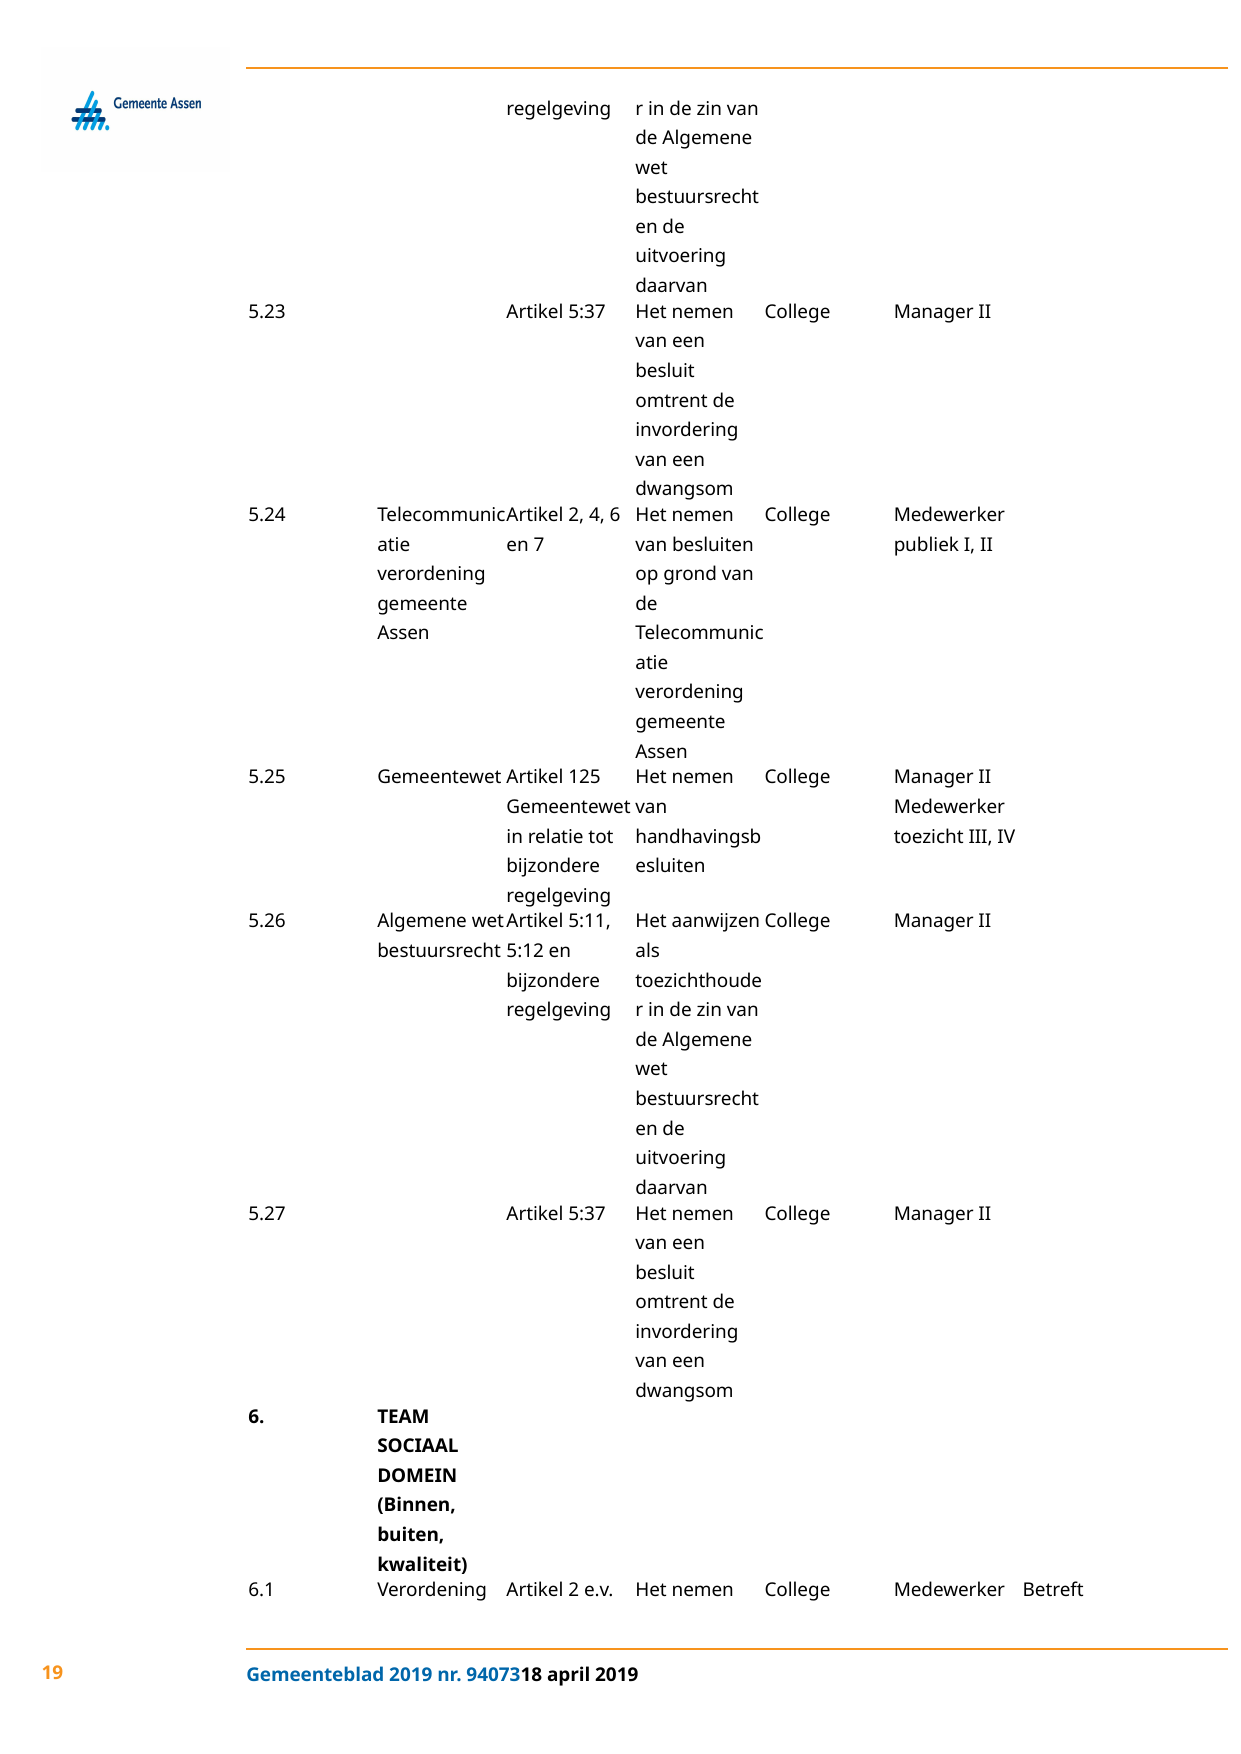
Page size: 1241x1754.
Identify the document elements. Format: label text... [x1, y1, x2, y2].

table_cell College [764, 1200, 893, 1403]
table_cell 5.26 [248, 908, 377, 1200]
table_cell Verordening [377, 1577, 506, 1602]
table_cell [1023, 501, 1152, 764]
table_cell Artikel 5:37 [506, 1200, 635, 1403]
table_cell Manager II [894, 298, 1022, 501]
table_cell [764, 95, 893, 298]
table_cell College [764, 501, 893, 764]
picture [41, 47, 231, 172]
table_cell [1023, 298, 1152, 501]
table_cell Telecommunicatie verordening gemeente Assen [377, 501, 506, 764]
table_cell Manager II Medewerker toezicht III, IV [894, 764, 1022, 908]
table_cell [764, 1403, 893, 1577]
table_cell Artikel 125 Gemeentewet in relatie tot bijzondere regelgeving [506, 764, 635, 908]
table_cell [635, 1403, 764, 1577]
table_cell [1023, 764, 1152, 908]
table_cell Het aanwijzen als toezichthouder in de zin van de Algemene wet bestuursrecht en de uitvoering daarvan [635, 908, 764, 1200]
table_cell Artikel 2, 4, 6 en 7 [506, 501, 635, 764]
table_cell [377, 95, 506, 298]
table_cell College [764, 1577, 893, 1602]
table_cell TEAM SOCIAAL DOMEIN (Binnen, buiten, kwaliteit) [377, 1403, 506, 1577]
table_cell Manager II [894, 908, 1022, 1200]
table_cell 5.27 [248, 1200, 377, 1403]
table_cell [1023, 1403, 1152, 1577]
table_cell Betreft [1023, 1577, 1152, 1602]
table_cell College [764, 908, 893, 1200]
table_cell regelgeving [506, 95, 635, 298]
table_cell Het nemen van handhavingsbesluiten [635, 764, 764, 908]
table_cell Gemeentewet [377, 764, 506, 908]
table_cell 5.25 [248, 764, 377, 908]
table_cell Manager II [894, 1200, 1022, 1403]
table_cell [377, 1200, 506, 1403]
table_cell 6. [248, 1403, 377, 1577]
table_cell [248, 95, 377, 298]
table_cell Medewerker [894, 1577, 1022, 1602]
table_cell Artikel 2 e.v. [506, 1577, 635, 1602]
table_cell [1023, 95, 1152, 298]
table_cell Het nemen [635, 1577, 764, 1602]
table_cell College [764, 298, 893, 501]
table_cell [894, 95, 1022, 298]
table_cell Medewerker publiek I, II [894, 501, 1022, 764]
table_cell College [764, 764, 893, 908]
table_cell [894, 1403, 1022, 1577]
table_cell Artikel 5:11, 5:12 en bijzondere regelgeving [506, 908, 635, 1200]
table_cell [377, 298, 506, 501]
table_cell 6.1 [248, 1577, 377, 1602]
table_cell 5.23 [248, 298, 377, 501]
table_cell [1023, 908, 1152, 1200]
table_cell r in de zin van de Algemene wet bestuursrecht en de uitvoering daarvan [635, 95, 764, 298]
table_cell Het nemen van besluiten op grond van de Telecommunicatie verordening gemeente Assen [635, 501, 764, 764]
table_cell 5.24 [248, 501, 377, 764]
table_cell [1023, 1200, 1152, 1403]
table_cell Algemene wet bestuursrecht [377, 908, 506, 1200]
table_cell [506, 1403, 635, 1577]
table_cell Het nemen van een besluit omtrent de invordering van een dwangsom [635, 1200, 764, 1403]
table_cell Het nemen van een besluit omtrent de invordering van een dwangsom [635, 298, 764, 501]
table_cell Artikel 5:37 [506, 298, 635, 501]
